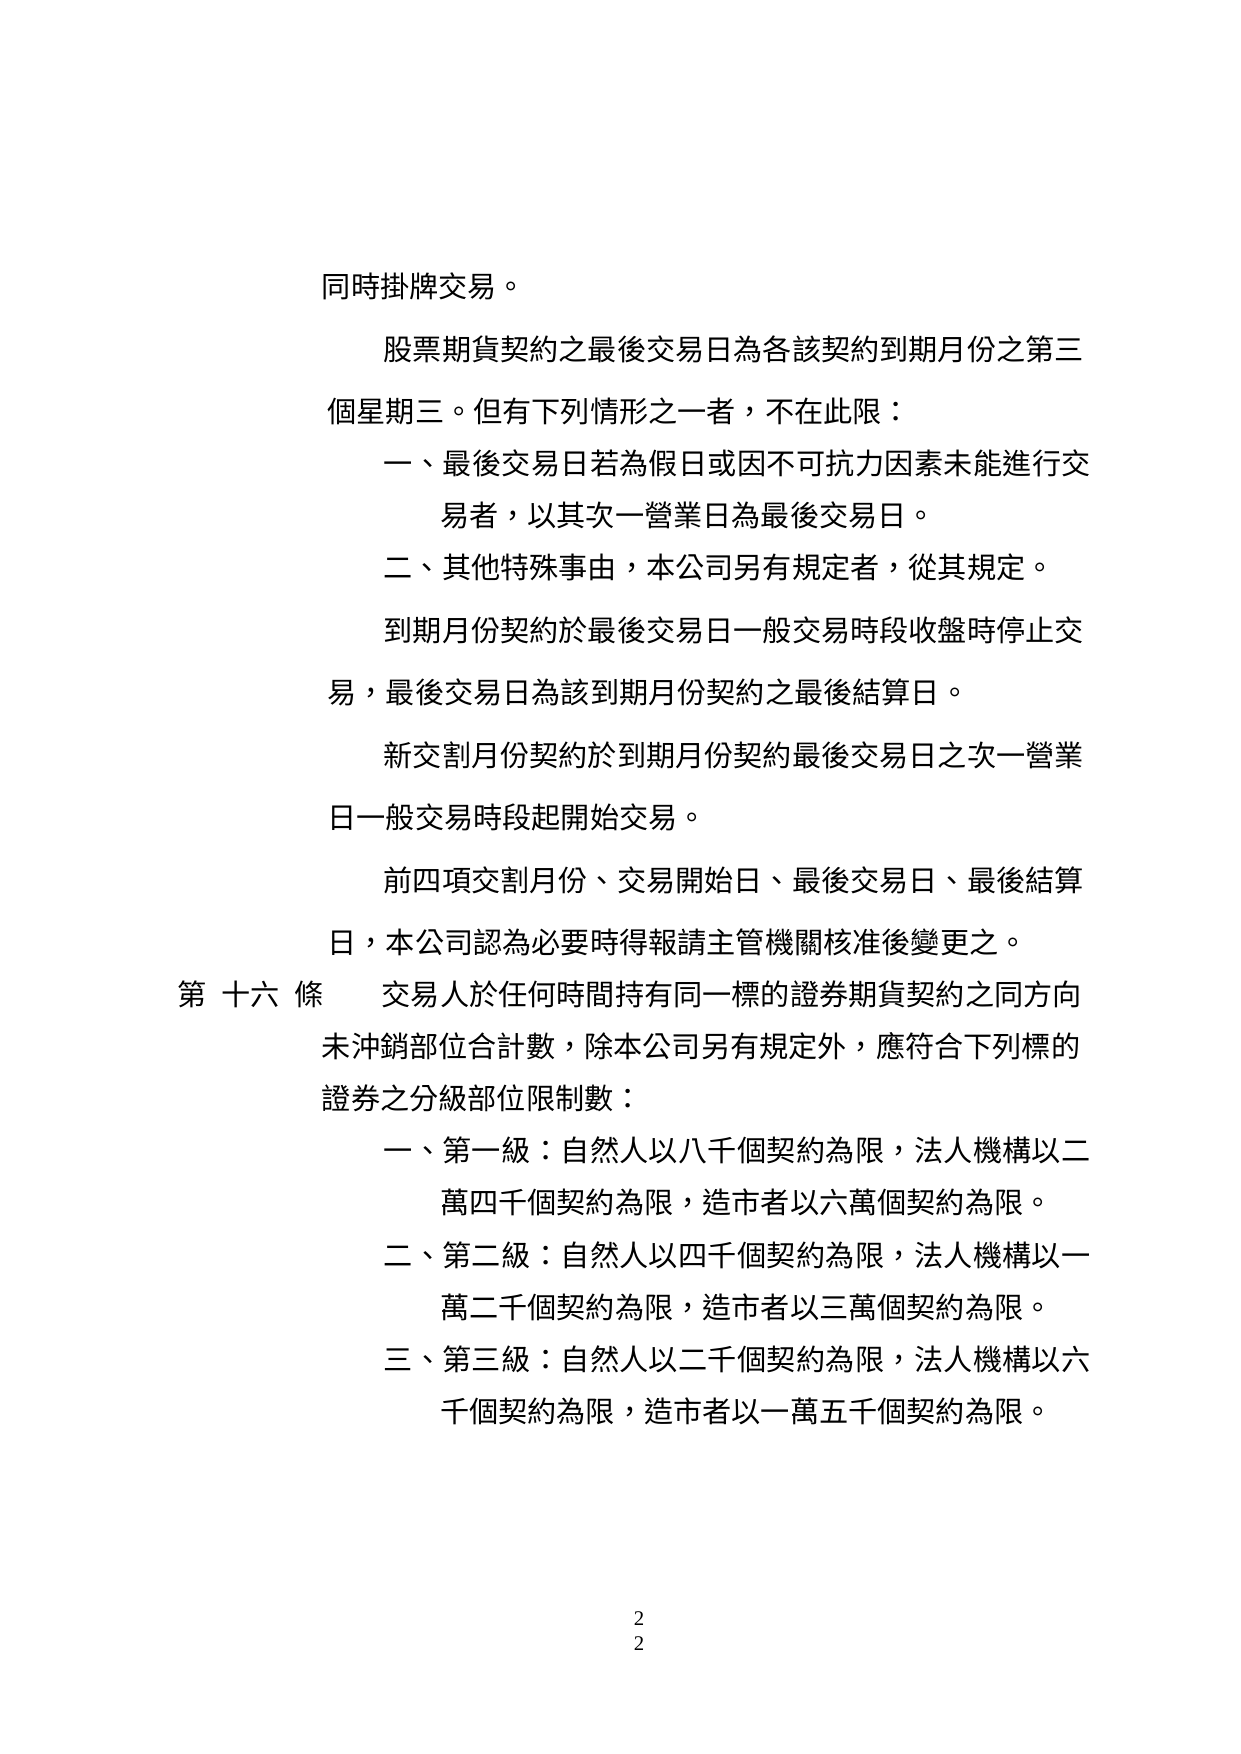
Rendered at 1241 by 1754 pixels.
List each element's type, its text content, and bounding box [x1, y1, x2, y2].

text 一、最後交易日若為假日或因不可抗力因素未能進行交易者，以其次一營業日為最後交易日。 [383, 431, 1092, 535]
text 三、第三級：自然人以二千個契約為限，法人機構以六千個契約為限，造市者以一萬五千個契約為限。 [383, 1327, 1092, 1431]
text 第 十五 條 股票期貨契約之交割月份為交易當月起連續之二個月份，以及三月、六月、九月、十二月中三個接續之季月，共五期，同時掛牌交易。 [177, 254, 1092, 306]
text 前四項交割月份、交易開始日、最後交易日、最後結算日，本公司認為必要時得報請主管機關核准後變更之。 [327, 837, 1092, 962]
text 股票期貨契約之最後交易日為各該契約到期月份之第三個星期三。但有下列情形之一者，不在此限： [327, 306, 1092, 431]
text 二、其他特殊事由，本公司另有規定者，從其規定。 [383, 535, 1092, 587]
text 到期月份契約於最後交易日一般交易時段收盤時停止交易，最後交易日為該到期月份契約之最後結算日。 [327, 587, 1092, 712]
text 二、第二級：自然人以四千個契約為限，法人機構以一萬二千個契約為限，造市者以三萬個契約為限。 [383, 1222, 1092, 1327]
text 一、第一級：自然人以八千個契約為限，法人機構以二萬四千個契約為限，造市者以六萬個契約為限。 [383, 1118, 1092, 1222]
text 第 十六 條 交易人於任何時間持有同一標的證券期貨契約之同方向未沖銷部位合計數，除本公司另有規定外，應符合下列標的證券之分級部位限制數： [177, 962, 1092, 1118]
text 新交割月份契約於到期月份契約最後交易日之次一營業日一般交易時段起開始交易。 [327, 712, 1092, 837]
